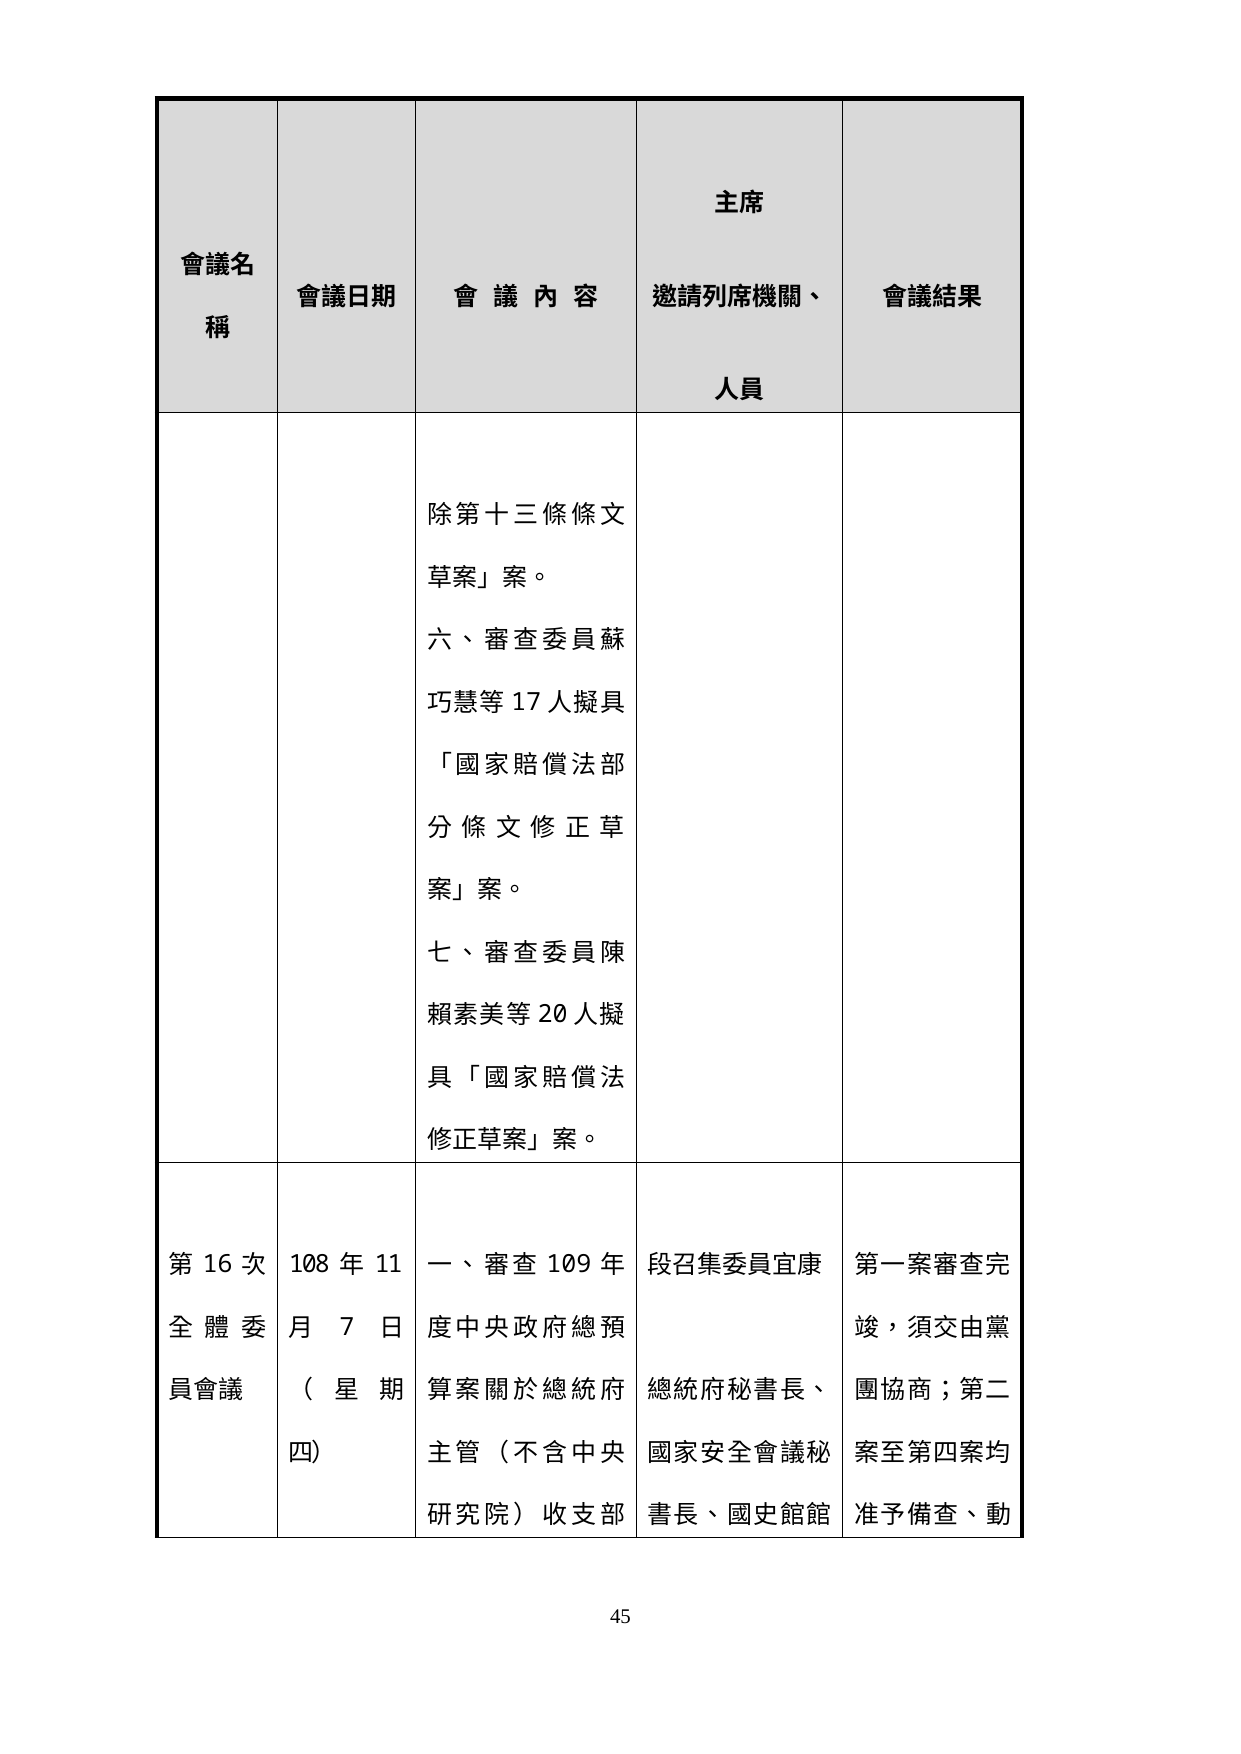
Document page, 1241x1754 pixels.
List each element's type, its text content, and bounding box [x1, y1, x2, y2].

table_header 會議日期 [278, 101, 415, 412]
table_cell 一、審查109年度中央政府總預算案關於總統府主管（不含中央研究院）收支部 [416, 1163, 636, 1537]
table_cell [843, 413, 1020, 1162]
table_cell [159, 413, 277, 1162]
table_header 會議結果 [843, 101, 1020, 412]
table_header 會議內容 [416, 101, 636, 412]
table_cell [278, 413, 415, 1162]
table_cell 除第十三條條文草案」案。 六、審查委員蘇巧慧等17人擬具「國家賠償法部分條文修正草案」案。 七、審查委員陳賴素美等20人擬具「國家賠償法修正草案」案。 [416, 413, 636, 1162]
table_header 主席 邀請列席機關、 人員 [637, 101, 842, 412]
table_cell 段召集委員宜康 總統府秘書長、國家安全會議秘書長、國史館館 [637, 1163, 842, 1537]
table_cell 108年11月7日（星期四） [278, 1163, 415, 1537]
table_cell 第16次全體委員會議 [159, 1163, 277, 1537]
table_cell [637, 413, 842, 1162]
table_header 會議名稱 [159, 101, 277, 412]
table_cell 第一案審查完竣，須交由黨團協商；第二案至第四案均准予備查、動 [843, 1163, 1020, 1537]
